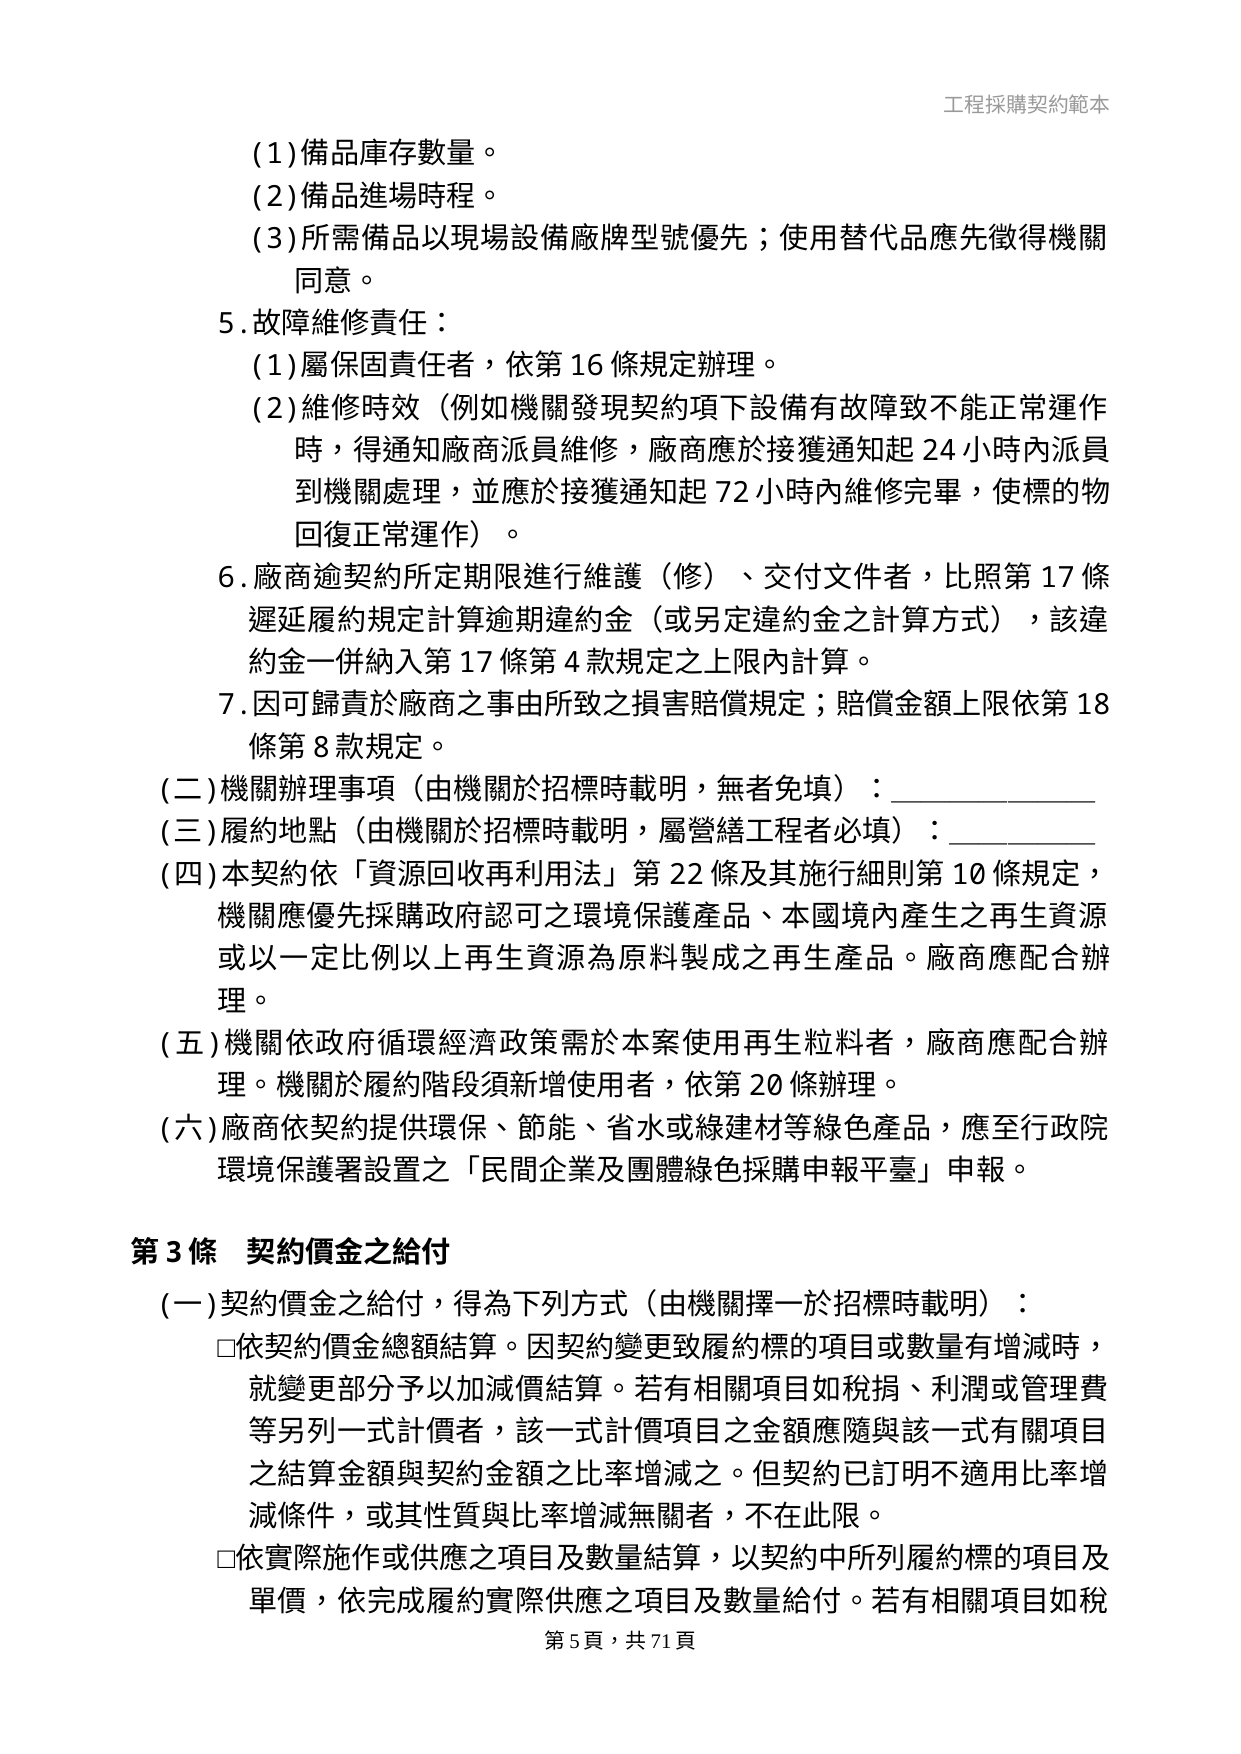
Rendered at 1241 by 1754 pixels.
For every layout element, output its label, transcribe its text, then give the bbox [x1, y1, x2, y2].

text (1)屬保固責任者，依第16條規定辦理。 [248, 342, 1110, 384]
text □依實際施作或供應之項目及數量結算，以契約中所列履約標的項目及單價，依完成履約實際供應之項目及數量給付。若有相關項目如稅 [217, 1535, 1110, 1619]
text (一)契約價金之給付，得為下列方式（由機關擇一於招標時載明）： [156, 1281, 1110, 1323]
text (四)本契約依「資源回收再利用法」第22條及其施行細則第10條規定，機關應優先採購政府認可之環境保護產品、本國境內產生之再生資源或以一定比例以上再生資源為原料製成之再生產品。廠商應配合辦理。 [156, 850, 1110, 1019]
text (2)維修時效（例如機關發現契約項下設備有故障致不能正常運作時，得通知廠商派員維修，廠商應於接獲通知起24小時內派員到機關處理，並應於接獲通知起72小時內維修完畢，使標的物回復正常運作）。 [248, 384, 1110, 554]
text (二)機關辦理事項（由機關於招標時載明，無者免填）：＿＿＿＿＿＿＿ [156, 766, 1110, 808]
text (五)機關依政府循環經濟政策需於本案使用再生粒料者，廠商應配合辦理。機關於履約階段須新增使用者，依第20條辦理。 [156, 1019, 1110, 1104]
text (3)所需備品以現場設備廠牌型號優先；使用替代品應先徵得機關同意。 [248, 215, 1110, 299]
text (1)備品庫存數量。 [248, 130, 1110, 172]
text 6.廠商逾契約所定期限進行維護（修）、交付文件者，比照第17條遲延履約規定計算逾期違約金（或另定違約金之計算方式），該違約金一併納入第17條第4款規定之上限內計算。 [217, 554, 1110, 681]
text 第3條 契約價金之給付 [130, 1229, 1110, 1271]
text □依契約價金總額結算。因契約變更致履約標的項目或數量有增減時，就變更部分予以加減價結算。若有相關項目如稅捐、利潤或管理費等另列一式計價者，該一式計價項目之金額應隨與該一式有關項目之結算金額與契約金額之比率增減之。但契約已訂明不適用比率增減條件，或其性質與比率增減無關者，不在此限。 [217, 1323, 1110, 1535]
text (三)履約地點（由機關於招標時載明，屬營繕工程者必填）：＿＿＿＿＿ [156, 808, 1110, 850]
text (2)備品進場時程。 [248, 172, 1110, 215]
text (六)廠商依契約提供環保、節能、省水或綠建材等綠色產品，應至行政院環境保護署設置之「民間企業及團體綠色採購申報平臺」申報。 [156, 1104, 1110, 1189]
text 5.故障維修責任： [217, 299, 1110, 342]
text 7.因可歸責於廠商之事由所致之損害賠償規定；賠償金額上限依第18條第8款規定。 [217, 681, 1110, 766]
